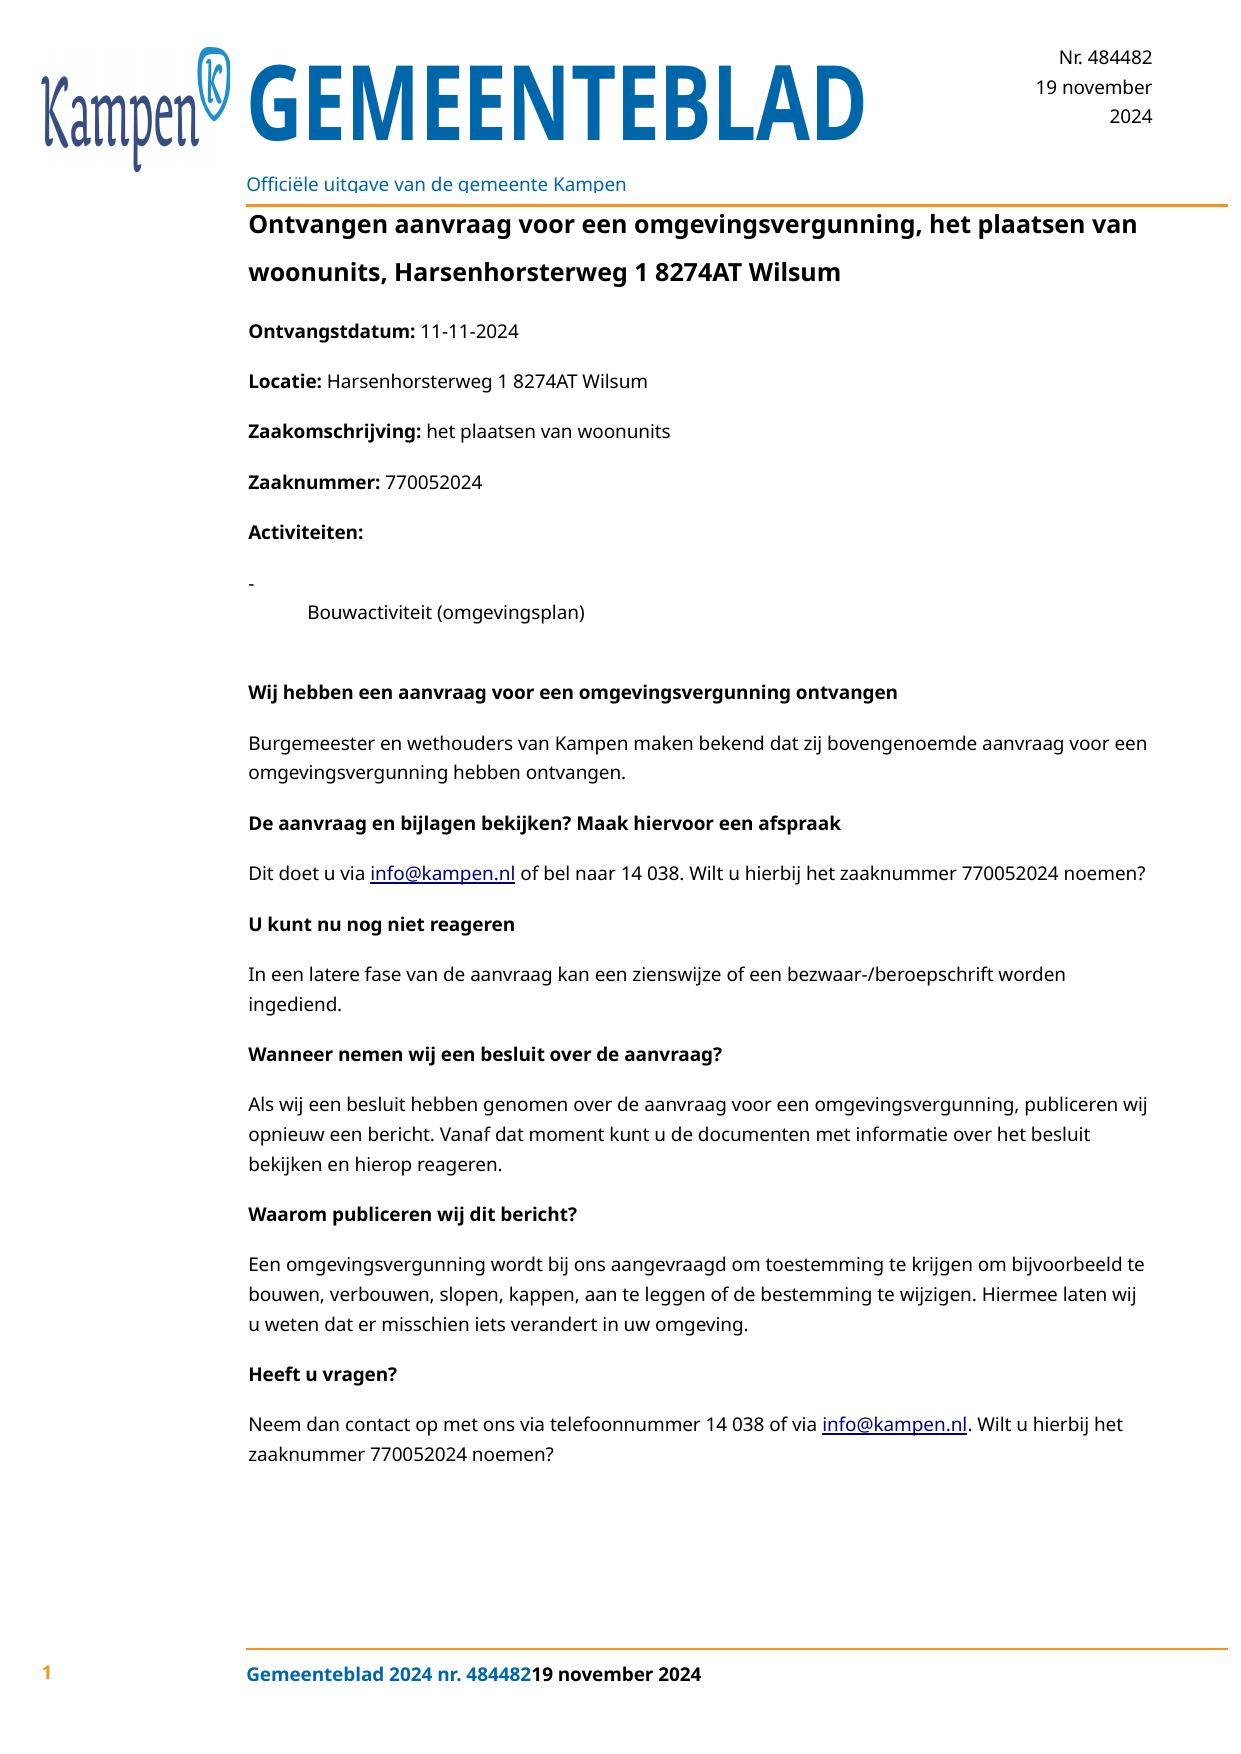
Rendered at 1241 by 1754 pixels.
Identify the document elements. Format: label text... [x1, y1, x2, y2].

text In een latere fase van de aanvraag kan een zienswijze of een bezwaar-/beroepschrift worden ingediend. [248, 961, 1152, 1017]
text Zaakomschrijving: het plaatsen van woonunits [248, 419, 1152, 444]
text Ontvangstdatum: 11-11-2024 [248, 318, 1152, 344]
text Als wij een besluit hebben genomen over de aanvraag voor een omgevingsvergunning, publiceren wij opnieuw een bericht. Vanaf dat moment kunt u de documenten met informatie over het besluit bekijken en hierop reageren. [248, 1092, 1152, 1177]
text Waarom publiceren wij dit bericht? [248, 1201, 1152, 1227]
picture [41, 47, 231, 172]
text Locatie: Harsenhorsterweg 1 8274AT Wilsum [248, 368, 1152, 394]
text De aanvraag en bijlagen bekijken? Maak hiervoor een afspraak [248, 810, 1152, 836]
text Wanneer nemen wij een besluit over de aanvraag? [248, 1041, 1152, 1067]
text Ontvangen aanvraag voor een omgevingsvergunning, het plaatsen van woonunits, Harsenhorsterweg 1 8274AT Wilsum [248, 207, 1152, 288]
text Neem dan contact op met ons via telefoonnummer 14 038 of via info@kampen.nl. Wilt u hierbij het zaaknummer 770052024 noemen? [248, 1412, 1152, 1467]
text Zaaknummer: 770052024 [248, 469, 1152, 495]
text Een omgevingsvergunning wordt bij ons aangevraagd om toestemming te krijgen om bijvoorbeeld te bouwen, verbouwen, slopen, kappen, aan te leggen of de bestemming te wijzigen. Hiermee laten wij u weten dat er misschien iets verandert in uw omgeving. [248, 1252, 1152, 1337]
text Activiteiten: [248, 519, 1152, 545]
text Heeft u vragen? [248, 1361, 1152, 1387]
text Burgemeester en wethouders van Kampen maken bekend dat zij bovengenoemde aanvraag voor een omgevingsvergunning hebben ontvangen. [248, 730, 1152, 785]
list Bouwactiviteit (omgevingsplan) [248, 599, 1152, 625]
text Wij hebben een aanvraag voor een omgevingsvergunning ontvangen [248, 679, 1152, 705]
text Dit doet u via info@kampen.nl of bel naar 14 038. Wilt u hierbij het zaaknummer 770052024 noemen? [248, 860, 1152, 886]
text U kunt nu nog niet reageren [248, 911, 1152, 937]
